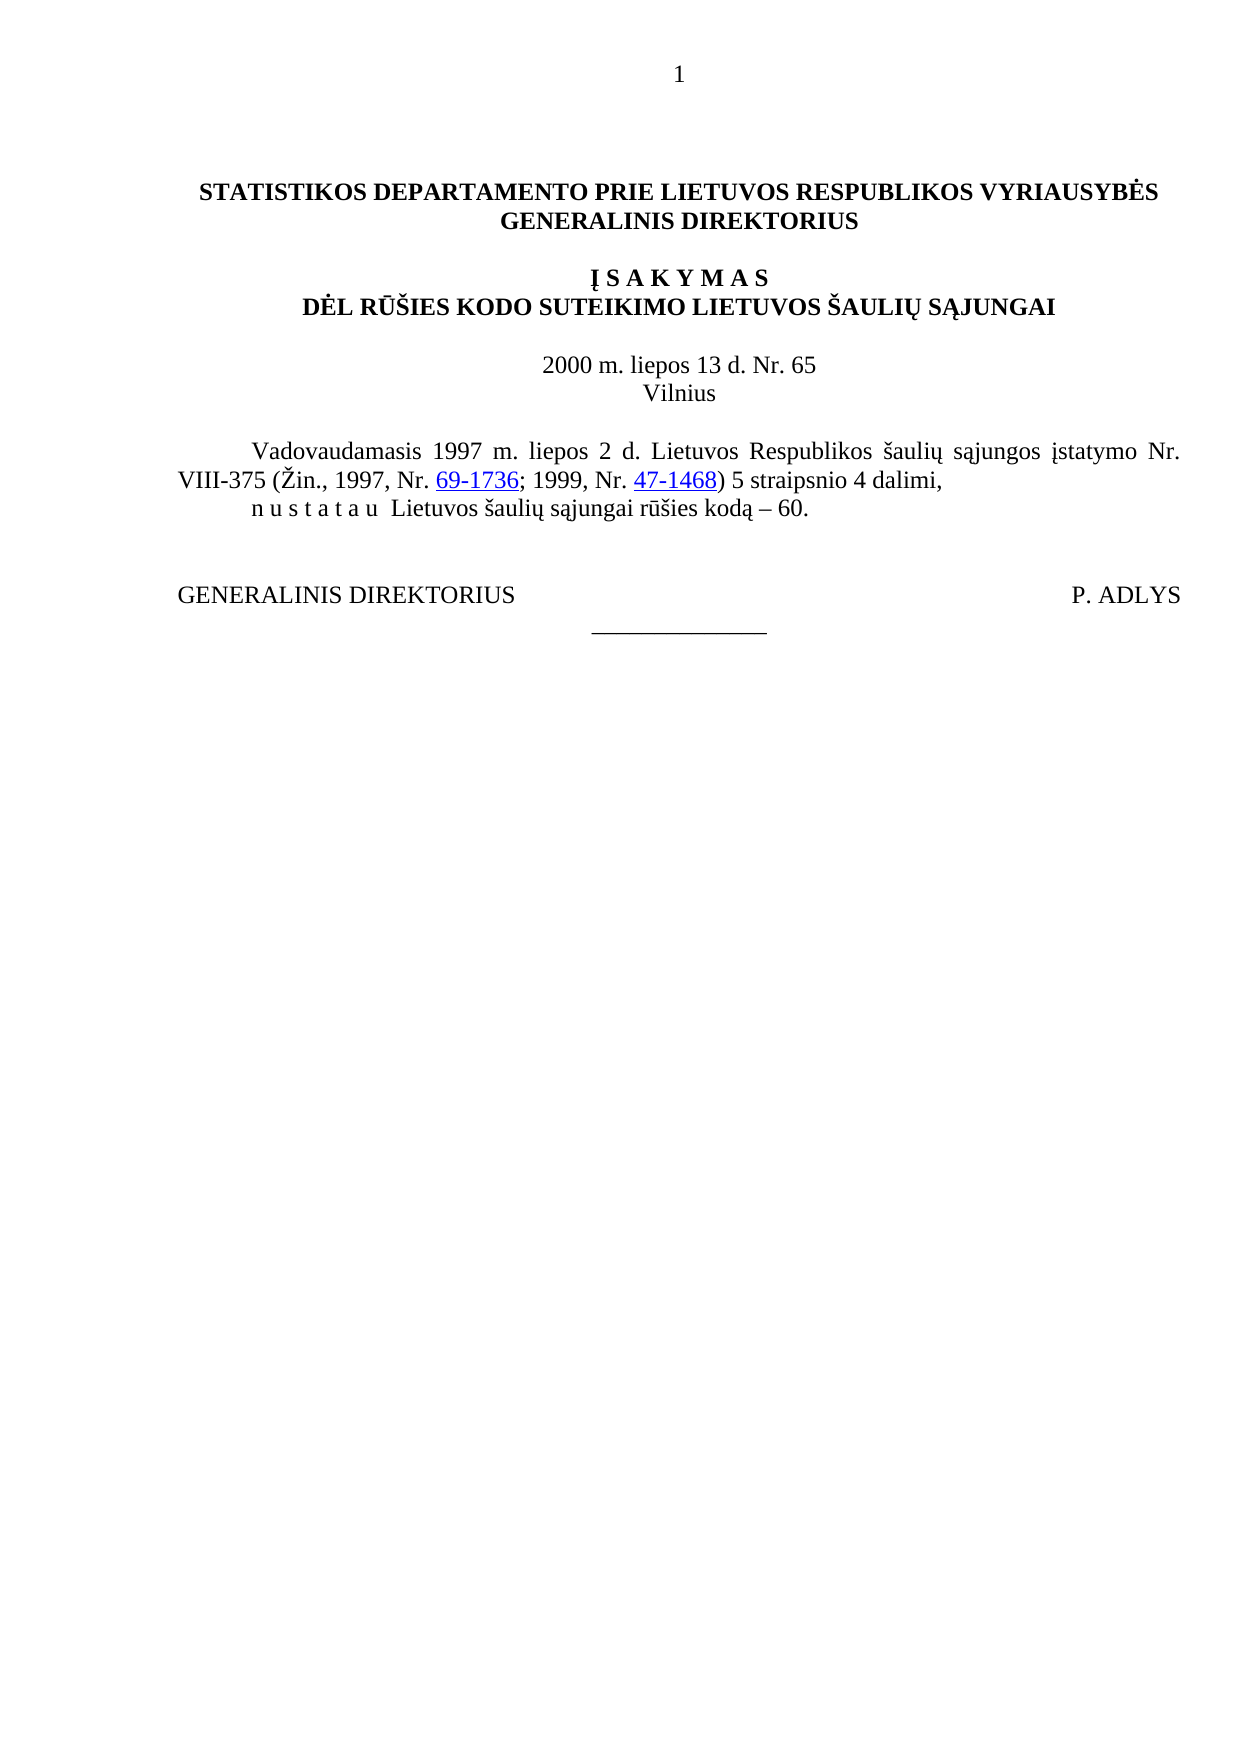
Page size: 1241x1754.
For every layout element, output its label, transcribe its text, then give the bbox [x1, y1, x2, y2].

text DĖL RŪŠIES KODO SUTEIKIMO LIETUVOS ŠAULIŲ SĄJUNGAI [177, 292, 1181, 321]
text Vadovaudamasis 1997 m. liepos 2 d. Lietuvos Respublikos šaulių sąjungos įstatymo Nr. VIII-375 (Žin., 1997, Nr. 69-1736; 1999, Nr. 47-1468) 5 straipsnio 4 dalimi, [177, 436, 1181, 493]
text ______________ [177, 608, 1181, 637]
text Vilnius [177, 378, 1181, 407]
text Į S A K Y M A S [177, 263, 1181, 292]
text nustatau Lietuvos šaulių sąjungai rūšies kodą – 60. [177, 493, 1181, 522]
text STATISTIKOS DEPARTAMENTO PRIE LIETUVOS RESPUBLIKOS VYRIAUSYBĖS GENERALINIS DIREKTORIUS [177, 177, 1181, 235]
text 2000 m. liepos 13 d. Nr. 65 [177, 350, 1181, 378]
text Generalinis direktorius P. Adlys [177, 580, 1181, 608]
